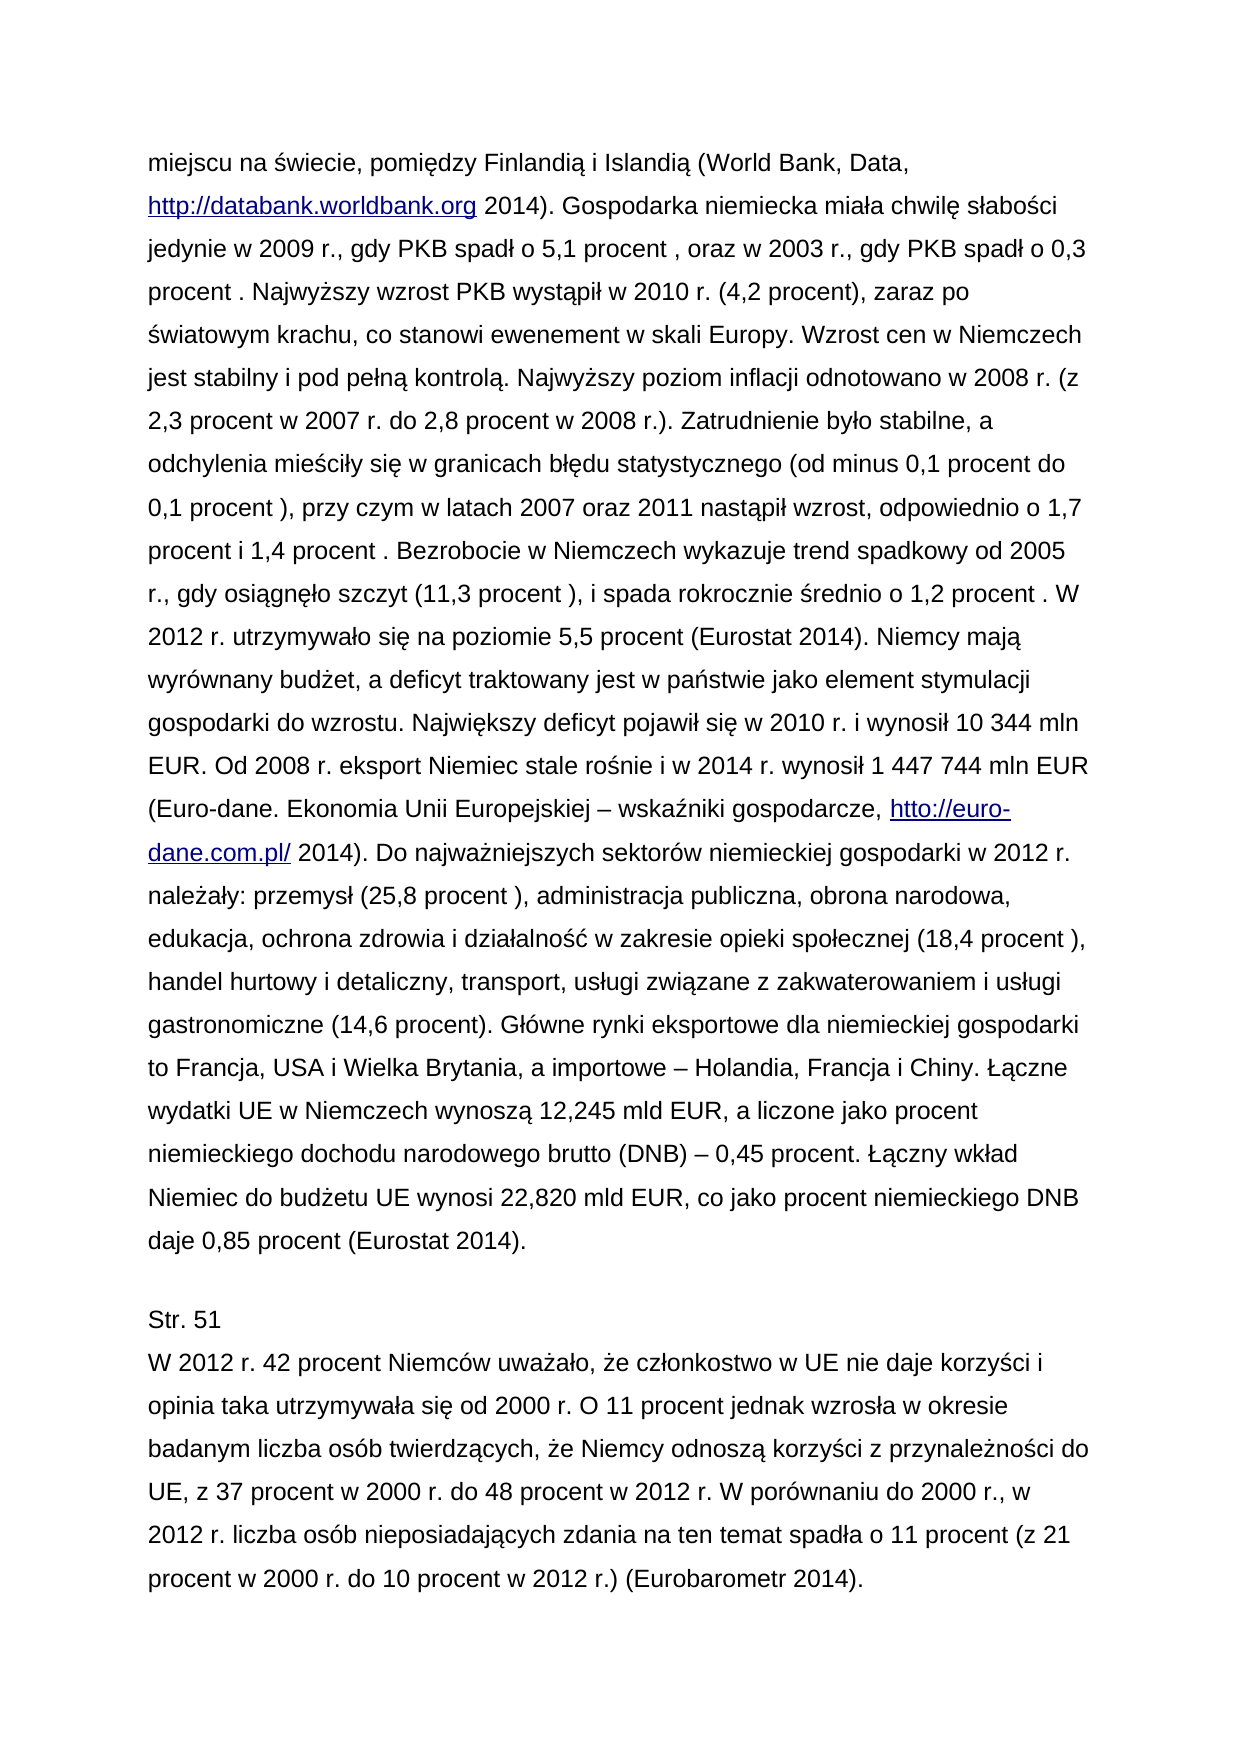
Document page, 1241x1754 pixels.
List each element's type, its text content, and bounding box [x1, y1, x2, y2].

text W 2012 r. 42 procent Niemców uważało, że członkostwo w UE nie daje korzyści i opinia taka utrzymywała się od 2000 r. O 11 procent jednak wzrosła w okresie badanym liczba osób twierdzących, że Niemcy odnoszą korzyści z przynależności do UE, z 37 procent w 2000 r. do 48 procent w 2012 r. W porównaniu do 2000 r., w 2012 r. liczba osób nieposiadających zdania na ten temat spadła o 11 procent (z 21 procent w 2000 r. do 10 procent w 2012 r.) (Eurobarometr 2014). [148, 1348, 1093, 1592]
text miejscu na świecie, pomiędzy Finlandią i Islandią (World Bank, Data, http://databank.worldbank.org 2014). Gospodarka niemiecka miała chwilę słabości jedynie w 2009 r., gdy PKB spadł o 5,1 procent , oraz w 2003 r., gdy PKB spadł o 0,3 procent . Najwyższy wzrost PKB wystąpił w 2010 r. (4,2 procent), zaraz po światowym krachu, co stanowi ewenement w skali Europy. Wzrost cen w Niemczech jest stabilny i pod pełną kontrolą. Najwyższy poziom inflacji odnotowano w 2008 r. (z 2,3 procent w 2007 r. do 2,8 procent w 2008 r.). Zatrudnienie było stabilne, a odchylenia mieściły się w granicach błędu statystycznego (od minus 0,1 procent do 0,1 procent ), przy czym w latach 2007 oraz 2011 nastąpił wzrost, odpowiednio o 1,7 procent i 1,4 procent . Bezrobocie w Niemczech wykazuje trend spadkowy od 2005 r., gdy osiągnęło szczyt (11,3 procent ), i spada rokrocznie średnio o 1,2 procent . W 2012 r. utrzymywało się na poziomie 5,5 procent (Eurostat 2014). Niemcy mają wyrównany budżet, a deficyt traktowany jest w państwie jako element stymulacji gospodarki do wzrostu. Największy deficyt pojawił się w 2010 r. i wynosił 10 344 mln EUR. Od 2008 r. eksport Niemiec stale rośnie i w 2014 r. wynosił 1 447 744 mln EUR (Euro-dane. Ekonomia Unii Europejskiej – wskaźniki gospodarcze, htto://euro-dane.com.pl/ 2014). Do najważniejszych sektorów niemieckiej gospodarki w 2012 r. należały: przemysł (25,8 procent ), administracja publiczna, obrona narodowa, edukacja, ochrona zdrowia i działalność w zakresie opieki społecznej (18,4 procent ), handel hurtowy i detaliczny, transport, usługi związane z zakwaterowaniem i usługi gastronomiczne (14,6 procent). Główne rynki eksportowe dla niemieckiej gospodarki to Francja, USA i Wielka Brytania, a importowe – Holandia, Francja i Chiny. Łączne wydatki UE w Niemczech wynoszą 12,245 mld EUR, a liczone jako procent niemieckiego dochodu narodowego brutto (DNB) – 0,45 procent. Łączny wkład Niemiec do budżetu UE wynosi 22,820 mld EUR, co jako procent niemieckiego DNB daje 0,85 procent (Eurostat 2014). [148, 148, 1093, 1254]
text Str. 51 [148, 1305, 1093, 1334]
